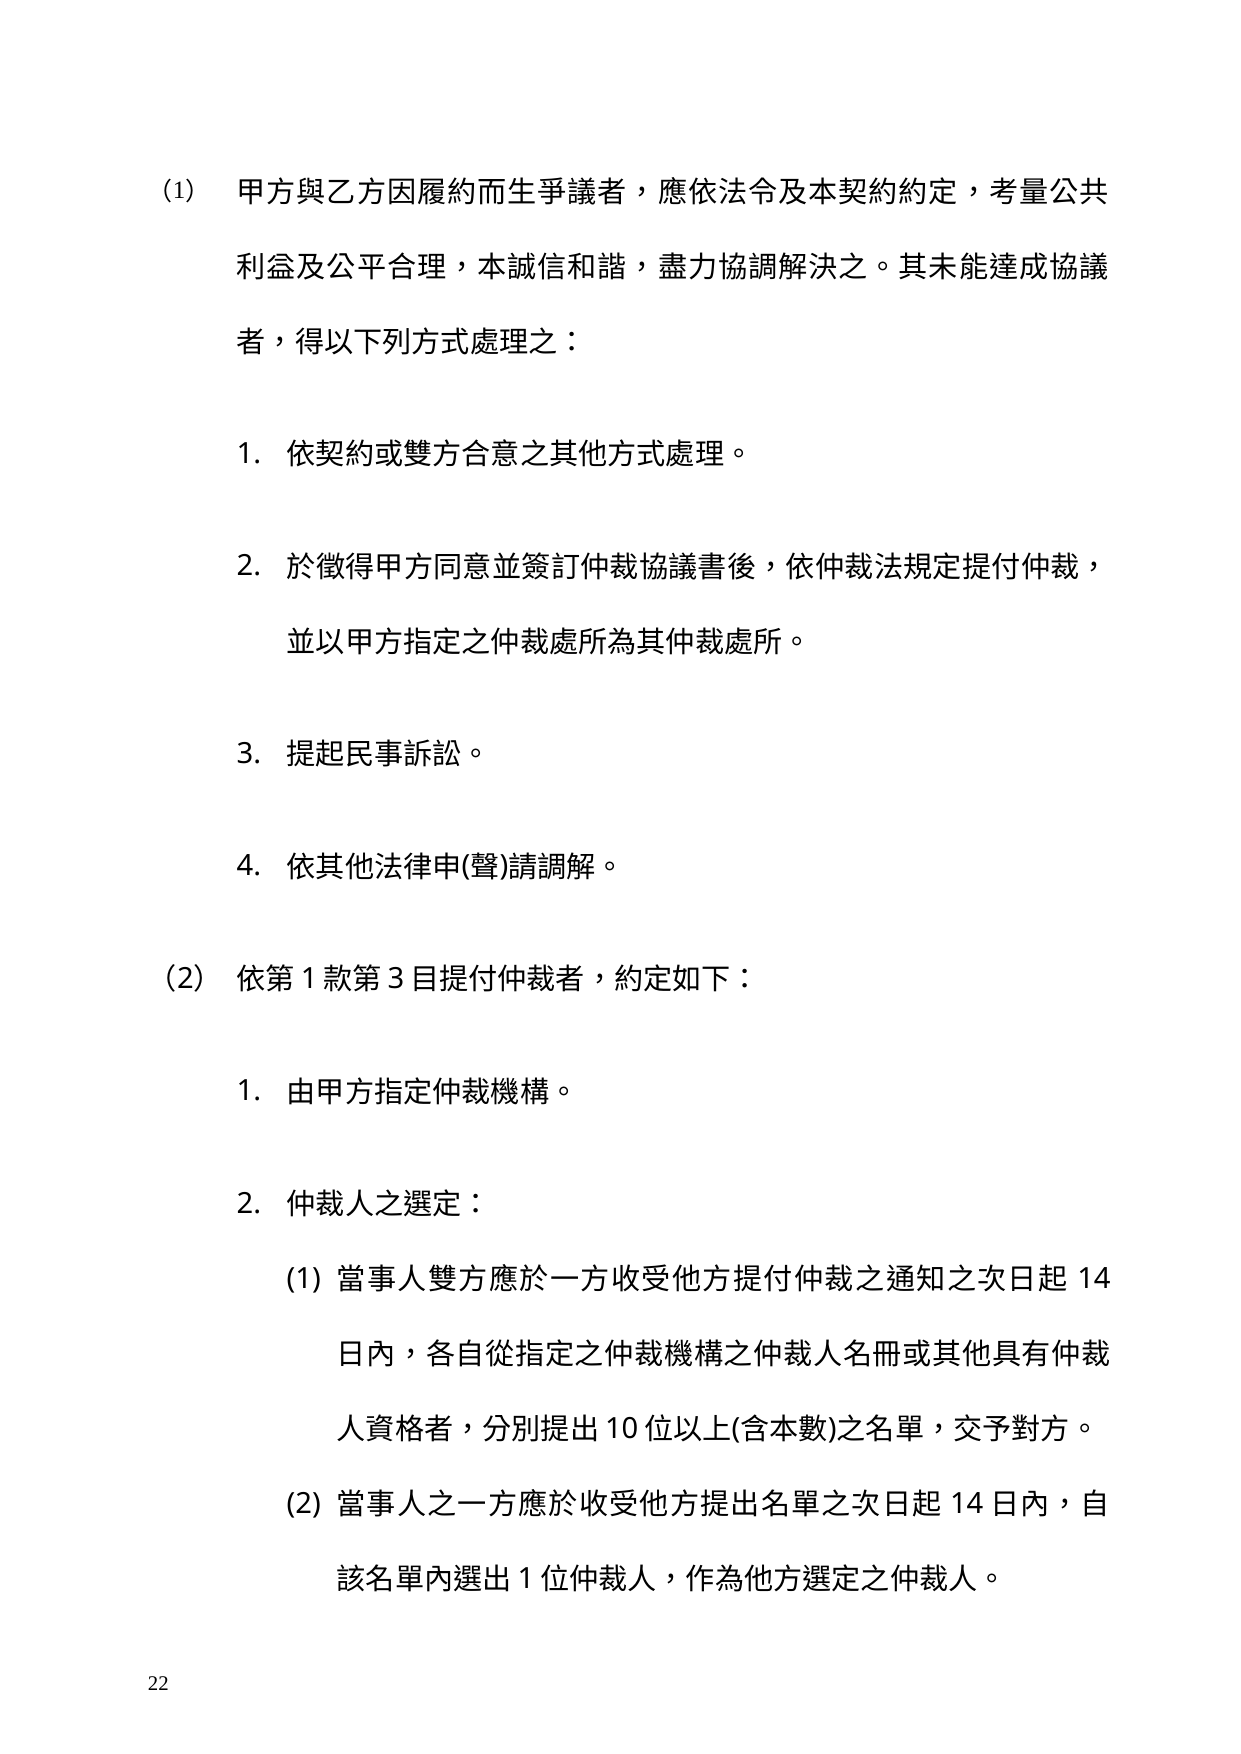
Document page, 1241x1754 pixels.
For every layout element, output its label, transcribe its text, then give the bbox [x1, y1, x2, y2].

list 當事人雙方應於一方收受他方提付仲裁之通知之次日起14日內，各自從指定之仲裁機構之仲裁人名冊或其他具有仲裁人資格者，分別提出10位以上(含本數)之名單，交予對方。 [286, 1233, 1110, 1458]
list 由甲方指定仲裁機構。 [236, 1046, 1110, 1121]
list 依第1款第3目提付仲裁者，約定如下： [148, 933, 1110, 1008]
list 甲方與乙方因履約而生爭議者，應依法令及本契約約定，考量公共利益及公平合理，本誠信和諧，盡力協調解決之。其未能達成協議者，得以下列方式處理之： [148, 146, 1110, 371]
list 於徵得甲方同意並簽訂仲裁協議書後，依仲裁法規定提付仲裁，並以甲方指定之仲裁處所為其仲裁處所。 [236, 521, 1110, 671]
list 當事人之一方應於收受他方提出名單之次日起14日內，自該名單內選出1位仲裁人，作為他方選定之仲裁人。 [286, 1458, 1110, 1608]
list 依契約或雙方合意之其他方式處理。 [236, 408, 1110, 483]
list 提起民事訴訟。 [236, 708, 1110, 783]
list 仲裁人之選定： [236, 1158, 1110, 1233]
list 依其他法律申(聲)請調解。 [236, 821, 1110, 896]
